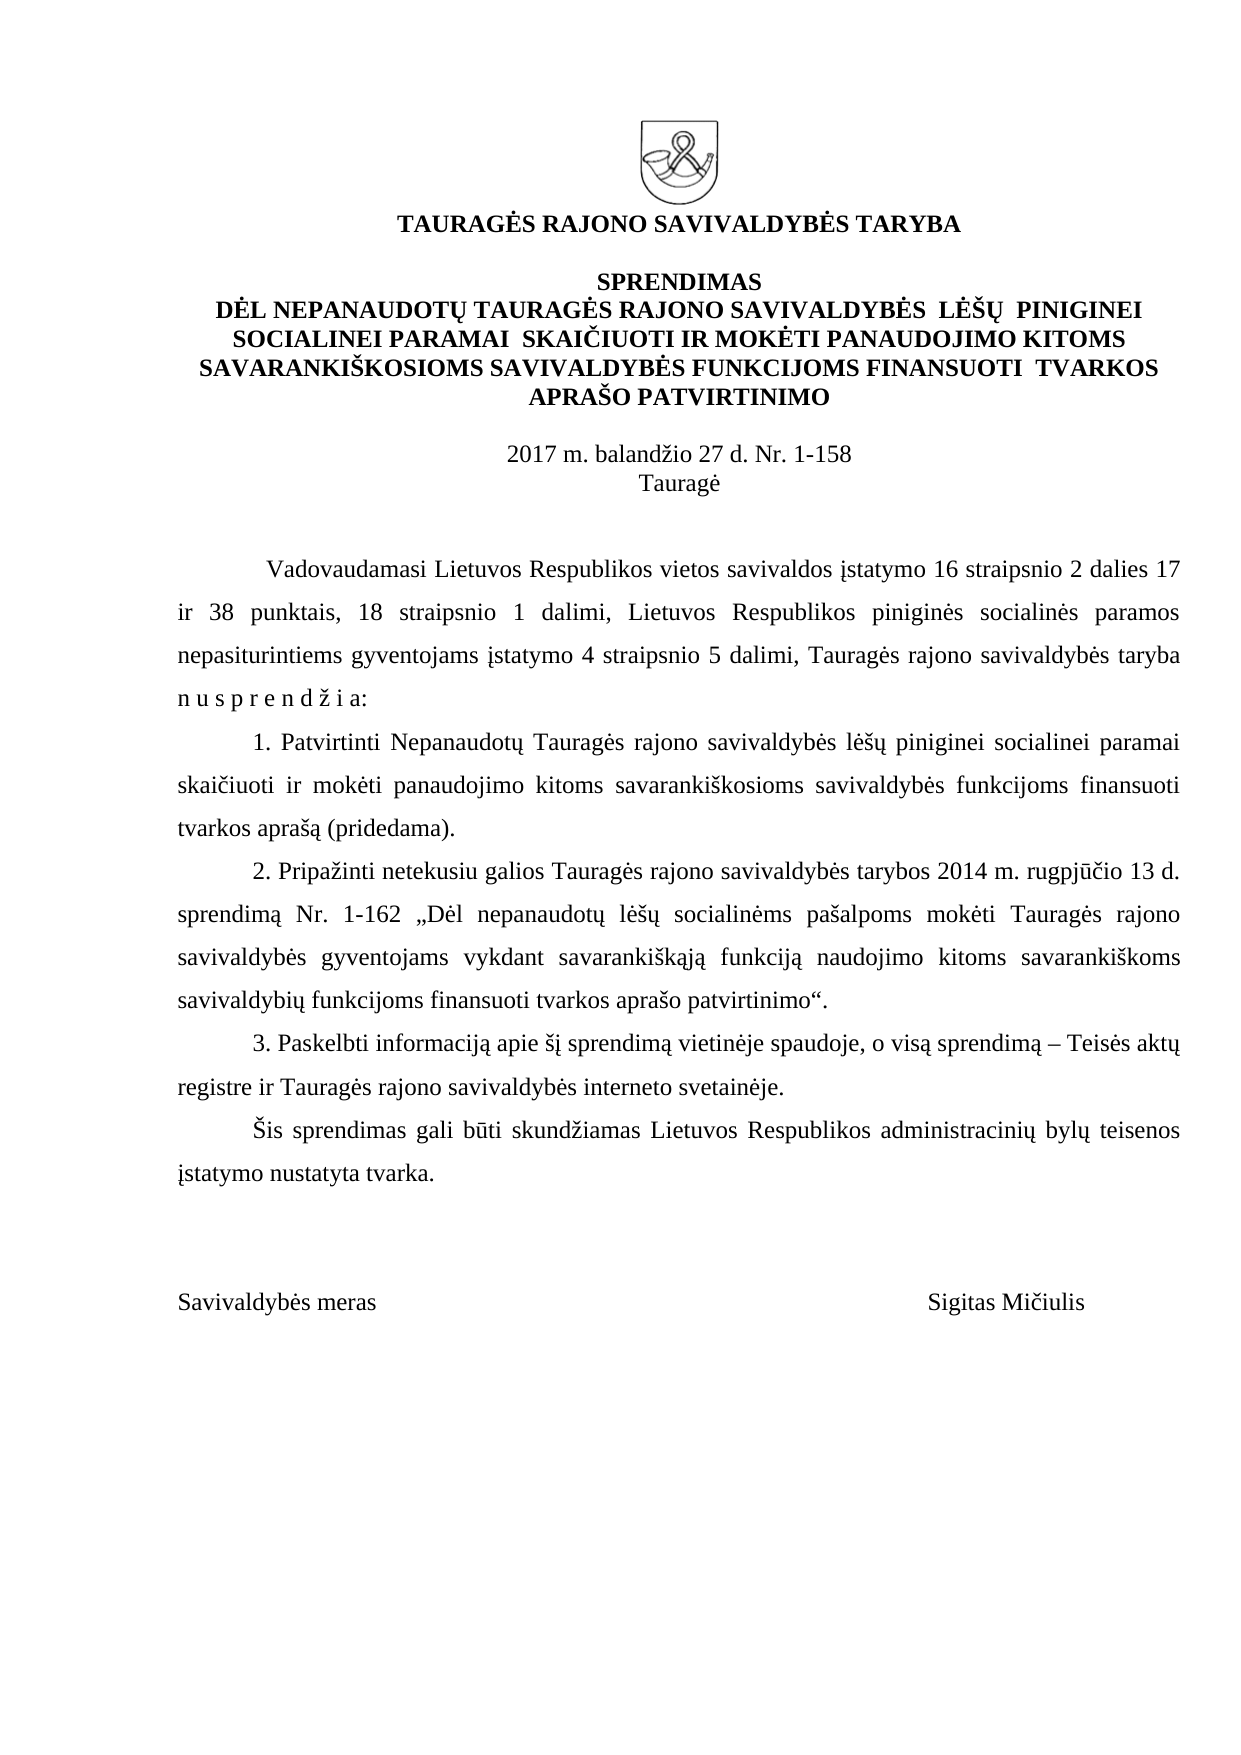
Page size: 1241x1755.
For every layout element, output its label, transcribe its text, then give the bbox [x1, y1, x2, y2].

text Tauragė [177, 468, 1181, 497]
text 1. Patvirtinti Nepanaudotų Tauragės rajono savivaldybės lėšų piniginei socialinei paramai skaičiuoti ir mokėti panaudojimo kitoms savarankiškosioms savivaldybės funkcijoms finansuoti tvarkos aprašą (pridedama). [177, 727, 1181, 842]
text 3. Paskelbti informaciją apie šį sprendimą vietinėje spaudoje, o visą sprendimą – Teisės aktų registre ir Tauragės rajono savivaldybės interneto svetainėje. [177, 1028, 1181, 1100]
text TAURAGĖS RAJONO SAVIVALDYBĖS TARYBA [177, 209, 1181, 238]
text SPRENDIMAS [177, 267, 1181, 295]
text Vadovaudamasi Lietuvos Respublikos vietos savivaldos įstatymo 16 straipsnio 2 dalies 17 ir 38 punktais, 18 straipsnio 1 dalimi, Lietuvos Respublikos piniginės socialinės paramos nepasiturintiems gyventojams įstatymo 4 straipsnio 5 dalimi, Tauragės rajono savivaldybės taryba n u s p r e n d ž i a: [177, 554, 1181, 712]
text DĖL NEPANAUDOTŲ TAURAGĖS RAJONO SAVIVALDYBĖS LĖŠŲ PINIGINEI SOCIALINEI PARAMAI SKAIČIUOTI IR MOKĖTI PANAUDOJIMO KITOMS SAVARANKIŠKOSIOMS SAVIVALDYBĖS FUNKCIJOMS FINANSUOTI TVARKOS APRAŠO PATVIRTINIMO [177, 295, 1181, 410]
text 2017 m. balandžio 27 d. Nr. 1-158 [177, 439, 1181, 468]
text Savivaldybės meras Sigitas Mičiulis [177, 1287, 1181, 1316]
text Šis sprendimas gali būti skundžiamas Lietuvos Respublikos administracinių bylų teisenos įstatymo nustatyta tvarka. [177, 1115, 1181, 1187]
text 2. Pripažinti netekusiu galios Tauragės rajono savivaldybės tarybos 2014 m. rugpjūčio 13 d. sprendimą Nr. 1-162 „Dėl nepanaudotų lėšų socialinėms pašalpoms mokėti Tauragės rajono savivaldybės gyventojams vykdant savarankiškąją funkciją naudojimo kitoms savarankiškoms savivaldybių funkcijoms finansuoti tvarkos aprašo patvirtinimo“. [177, 856, 1181, 1014]
